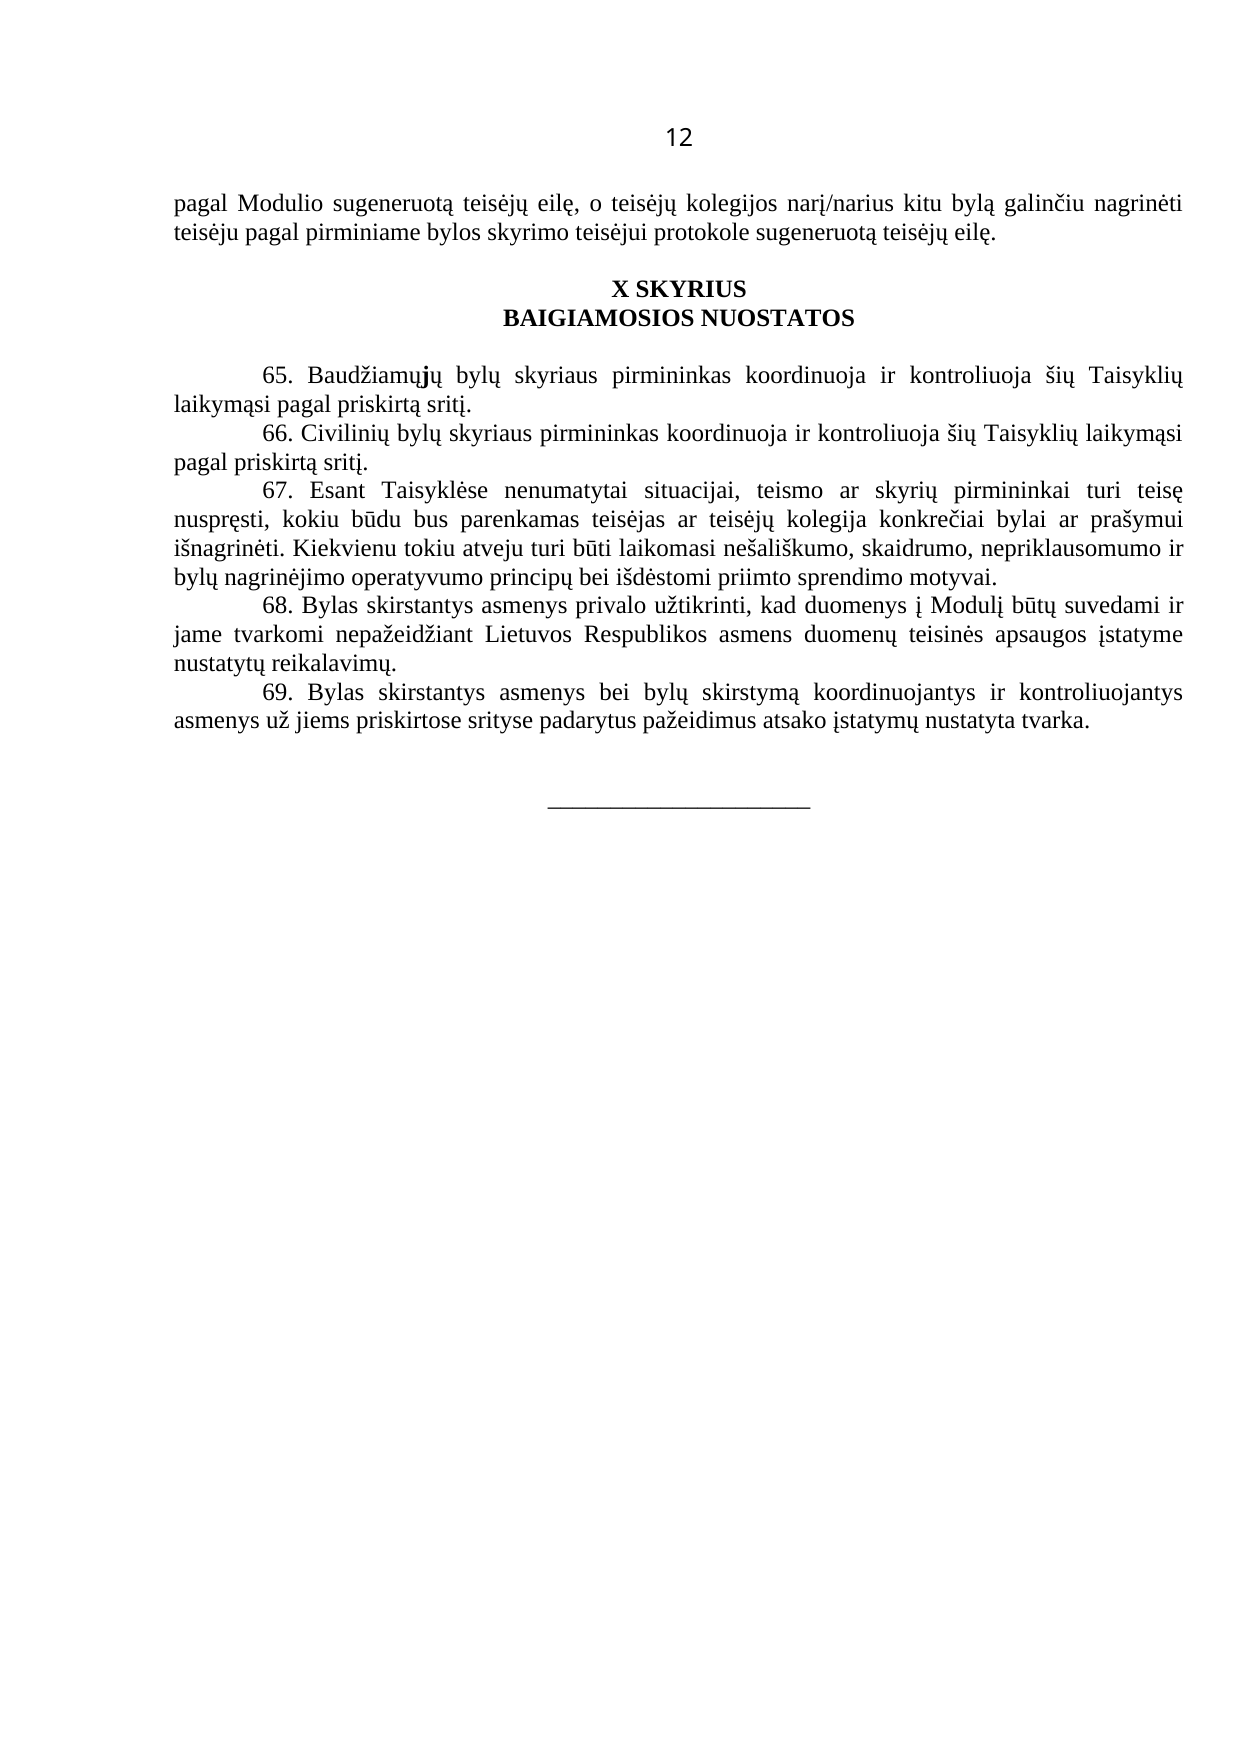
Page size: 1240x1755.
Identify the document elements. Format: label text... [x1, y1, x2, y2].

text 68. Bylas skirstantys asmenys privalo užtikrinti, kad duomenys į Modulį būtų suvedami ir jame tvarkomi nepažeidžiant Lietuvos Respublikos asmens duomenų teisinės apsaugos įstatyme nustatytų reikalavimų. [173, 591, 1184, 677]
text 66. Civilinių bylų skyriaus pirmininkas koordinuoja ir kontroliuoja šių Taisyklių laikymąsi pagal priskirtą sritį. [173, 418, 1184, 476]
text 69. Bylas skirstantys asmenys bei bylų skirstymą koordinuojantys ir kontroliuojantys asmenys už jiems priskirtose srityse padarytus pažeidimus atsako įstatymų nustatyta tvarka. [173, 677, 1184, 734]
text X SKYRIUS [173, 274, 1184, 303]
text ––––––––––––––––––––– [173, 791, 1184, 820]
text 67. Esant Taisyklėse nenumatytai situacijai, teismo ar skyrių pirmininkai turi teisę nuspręsti, kokiu būdu bus parenkamas teisėjas ar teisėjų kolegija konkrečiai bylai ar prašymui išnagrinėti. Kiekvienu tokiu atveju turi būti laikomasi nešališkumo, skaidrumo, nepriklausomumo ir bylų nagrinėjimo operatyvumo principų bei išdėstomi priimto sprendimo motyvai. [173, 476, 1184, 591]
text pagal Modulio sugeneruotą teisėjų eilę, o teisėjų kolegijos narį/narius kitu bylą galinčiu nagrinėti teisėju pagal pirminiame bylos skyrimo teisėjui protokole sugeneruotą teisėjų eilę. [173, 188, 1184, 246]
text 65. Baudžiamųjų bylų skyriaus pirmininkas koordinuoja ir kontroliuoja šių Taisyklių laikymąsi pagal priskirtą sritį. [173, 361, 1184, 418]
text BAIGIAMOSIOS NUOSTATOS [173, 303, 1184, 332]
